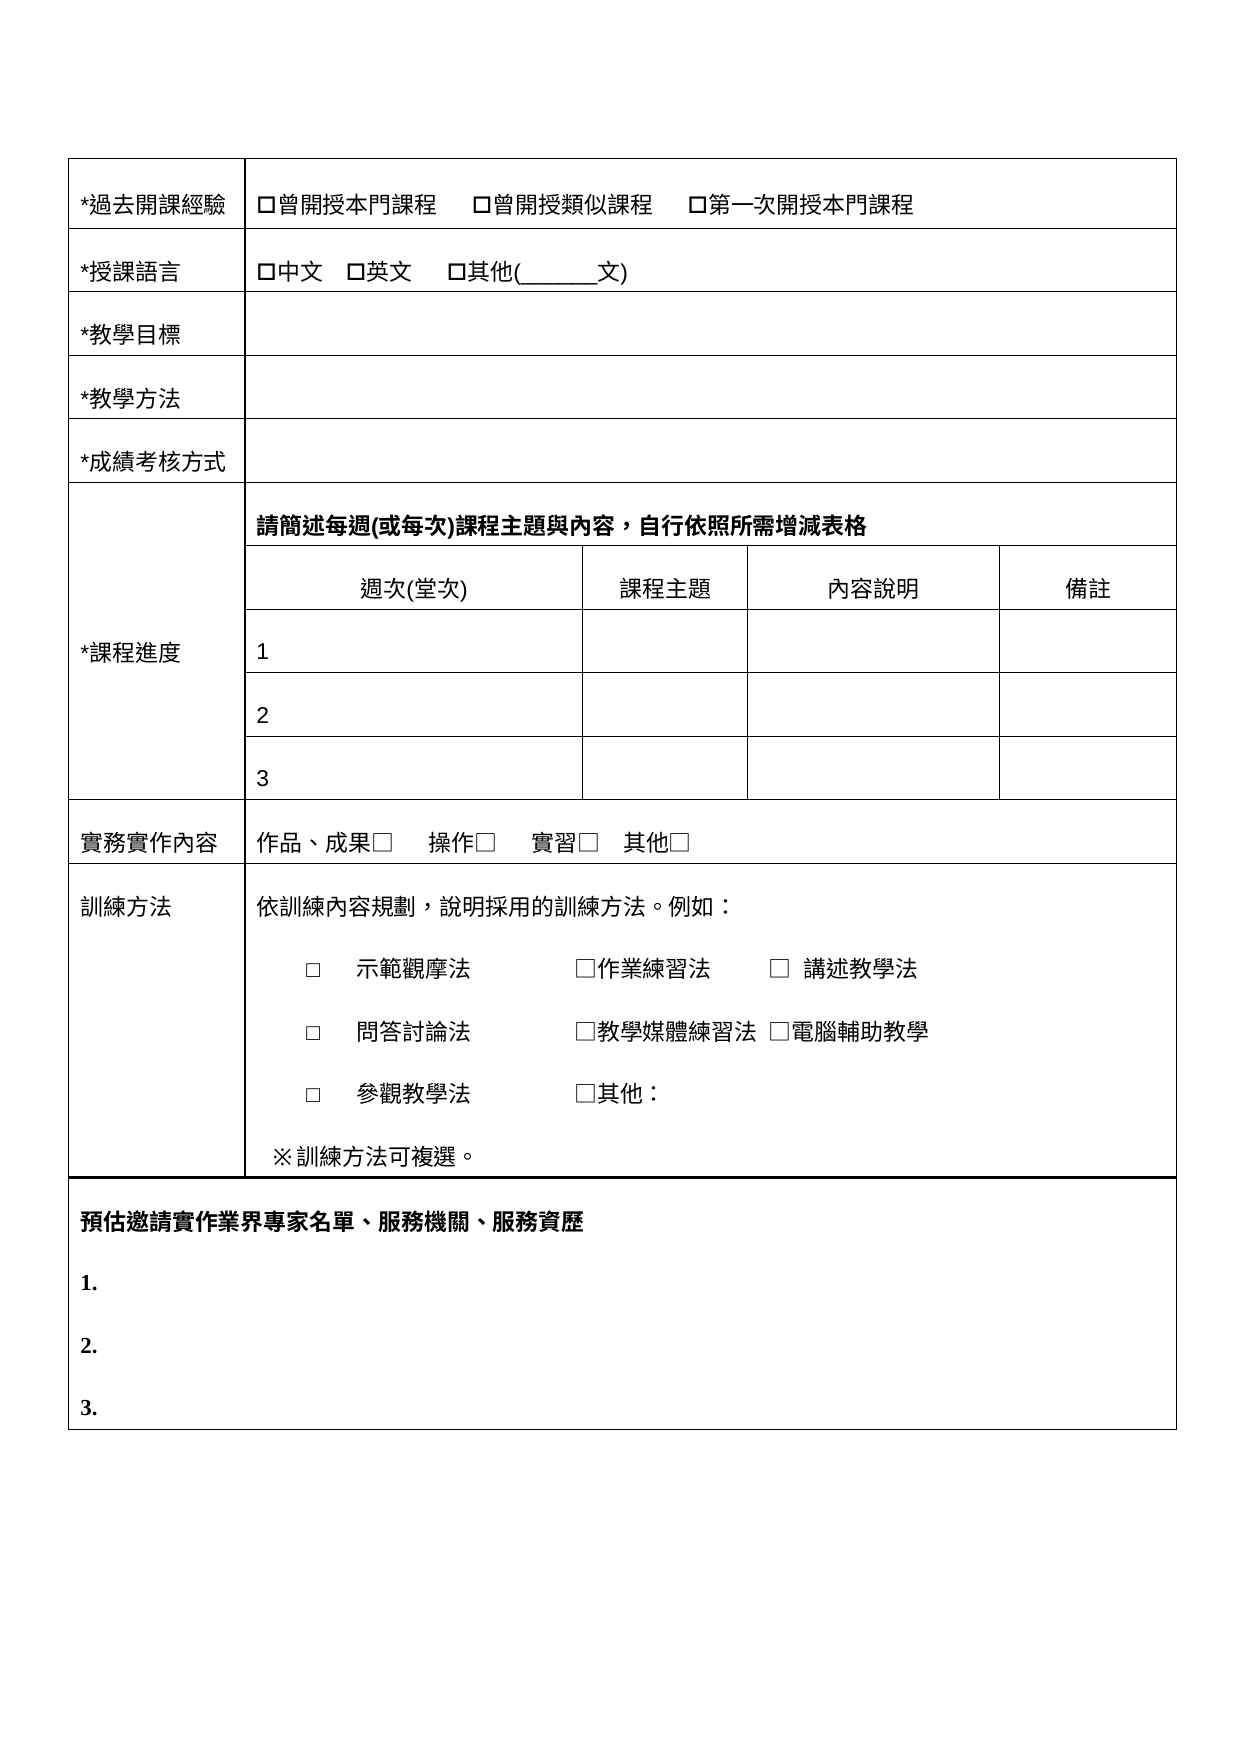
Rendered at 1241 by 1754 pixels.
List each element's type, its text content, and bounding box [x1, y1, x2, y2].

table_cell 依訓練內容規劃，說明採用的訓練方法。例如： 示範觀摩法 □作業練習法 □ 講述教學法 問答討論法 □教學媒體練習法 □電腦輔助教學 參觀教學法 □其他： ※訓練方法可複選。 [246, 864, 1176, 1176]
table_cell [246, 356, 1176, 418]
table_cell 訓練方法 [69, 864, 244, 1176]
table_cell 備註 [1000, 546, 1176, 609]
table_cell 作品、成果□ 操作□ 實習□ 其他□ [246, 800, 1176, 863]
table_cell *教學方法 [69, 356, 244, 418]
table_cell 課程主題 [583, 546, 747, 609]
table_cell 3 [246, 737, 582, 799]
table_cell 中文 英文 其他(______文) [246, 229, 1176, 291]
table_cell 內容說明 [748, 546, 999, 609]
table_cell [1000, 610, 1176, 672]
table_cell [748, 673, 999, 736]
table_cell *課程進度 [69, 483, 244, 799]
table_cell 實務實作內容 [69, 800, 244, 863]
table_cell [583, 610, 747, 672]
table_cell *授課語言 [69, 229, 244, 291]
table_cell 1 [246, 610, 582, 672]
table_cell [246, 419, 1176, 482]
table_cell *成績考核方式 [69, 419, 244, 482]
table_cell 週次(堂次) [246, 546, 582, 609]
table_cell [748, 737, 999, 799]
table_cell [246, 292, 1176, 354]
table_cell [1000, 673, 1176, 736]
table_cell 曾開授本門課程 曾開授類似課程 第一次開授本門課程 [246, 159, 1176, 227]
table_cell *過去開課經驗 [69, 159, 244, 227]
table_cell [583, 673, 747, 736]
table_header 預估邀請實作業界專家名單、服務機關、服務資歷 1. 2. 3. [69, 1179, 1176, 1428]
table_cell *教學目標 [69, 292, 244, 354]
table_cell 請簡述每週(或每次)課程主題與內容，自行依照所需增減表格 [246, 483, 1176, 545]
table_cell [1000, 737, 1176, 799]
table_cell [583, 737, 747, 799]
table_cell 2 [246, 673, 582, 736]
table_cell [748, 610, 999, 672]
